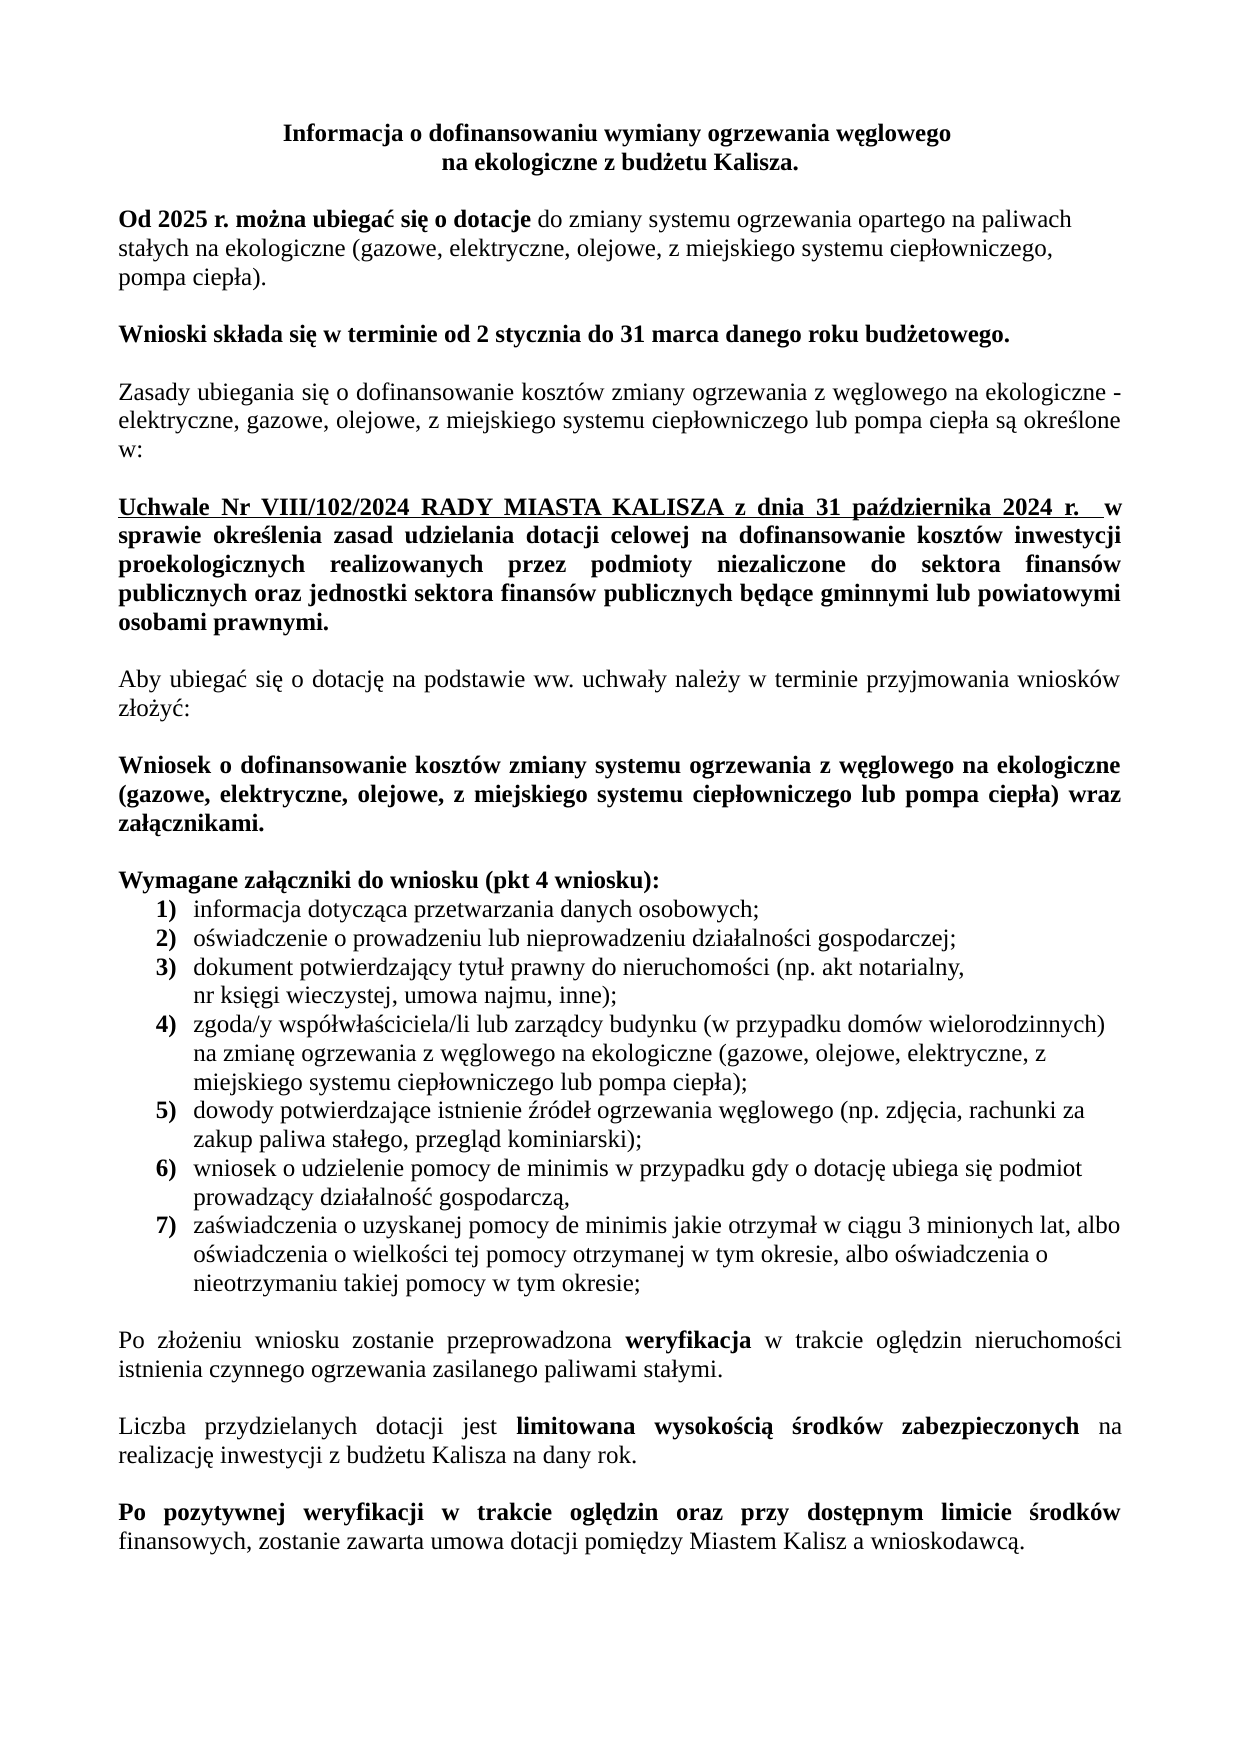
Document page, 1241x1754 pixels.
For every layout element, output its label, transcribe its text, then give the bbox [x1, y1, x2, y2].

text Od 2025 r. można ubiegać się o dotacje do zmiany systemu ogrzewania opartego na paliwach stałych na ekologiczne (gazowe, elektryczne, olejowe, z miejskiego systemu ciepłowniczego, pompa ciepła). [118, 204, 1122, 291]
list wniosek o udzielenie pomocy de minimis w przypadku gdy o dotację ubiega się podmiot prowadzący działalność gospodarczą, [156, 1153, 1122, 1211]
text Wnioski składa się w terminie od 2 stycznia do 31 marca danego roku budżetowego. [118, 319, 1122, 348]
list oświadczenie o prowadzeniu lub nieprowadzeniu działalności gospodarczej; [156, 923, 1122, 952]
text Po pozytywnej weryfikacji w trakcie oględzin oraz przy dostępnym limicie środków finansowych, zostanie zawarta umowa dotacji pomiędzy Miastem Kalisz a wnioskodawcą. [118, 1497, 1122, 1555]
text Uchwale Nr VIII/102/2024 RADY MIASTA KALISZA z dnia 31 października 2024 r. w sprawie określenia zasad udzielania dotacji celowej na dofinansowanie kosztów inwestycji proekologicznych realizowanych przez podmioty niezaliczone do sektora finansów publicznych oraz jednostki sektora finansów publicznych będące gminnymi lub powiatowymi osobami prawnymi. [118, 492, 1122, 636]
list informacja dotycząca przetwarzania danych osobowych; [156, 894, 1122, 923]
text Liczba przydzielanych dotacji jest limitowana wysokością środków zabezpieczonych na realizację inwestycji z budżetu Kalisza na dany rok. [118, 1411, 1122, 1468]
list dokument potwierdzający tytuł prawny do nieruchomości (np. akt notarialny, nr księgi wieczystej, umowa najmu, inne); [156, 952, 1122, 1009]
text Informacja o dofinansowaniu wymiany ogrzewania węglowego na ekologiczne z budżetu Kalisza. [118, 118, 1122, 176]
text Aby ubiegać się o dotację na podstawie ww. uchwały należy w terminie przyjmowania wniosków złożyć: [118, 664, 1122, 722]
text Po złożeniu wniosku zostanie przeprowadzona weryfikacja w trakcie oględzin nieruchomości istnienia czynnego ogrzewania zasilanego paliwami stałymi. [118, 1325, 1122, 1383]
text Wniosek o dofinansowanie kosztów zmiany systemu ogrzewania z węglowego na ekologiczne (gazowe, elektryczne, olejowe, z miejskiego systemu ciepłowniczego lub pompa ciepła) wraz załącznikami. [118, 751, 1122, 837]
list dowody potwierdzające istnienie źródeł ogrzewania węglowego (np. zdjęcia, rachunki za zakup paliwa stałego, przegląd kominiarski); [156, 1096, 1122, 1153]
list zaświadczenia o uzyskanej pomocy de minimis jakie otrzymał w ciągu 3 minionych lat, albo oświadczenia o wielkości tej pomocy otrzymanej w tym okresie, albo oświadczenia o nieotrzymaniu takiej pomocy w tym okresie; [156, 1211, 1122, 1297]
text Wymagane załączniki do wniosku (pkt 4 wniosku): [118, 866, 1122, 894]
text Zasady ubiegania się o dofinansowanie kosztów zmiany ogrzewania z węglowego na ekologiczne - elektryczne, gazowe, olejowe, z miejskiego systemu ciepłowniczego lub pompa ciepła są określone w: [118, 377, 1122, 463]
list zgoda/y współwłaściciela/li lub zarządcy budynku (w przypadku domów wielorodzinnych) na zmianę ogrzewania z węglowego na ekologiczne (gazowe, olejowe, elektryczne, z miejskiego systemu ciepłowniczego lub pompa ciepła); [156, 1009, 1122, 1096]
